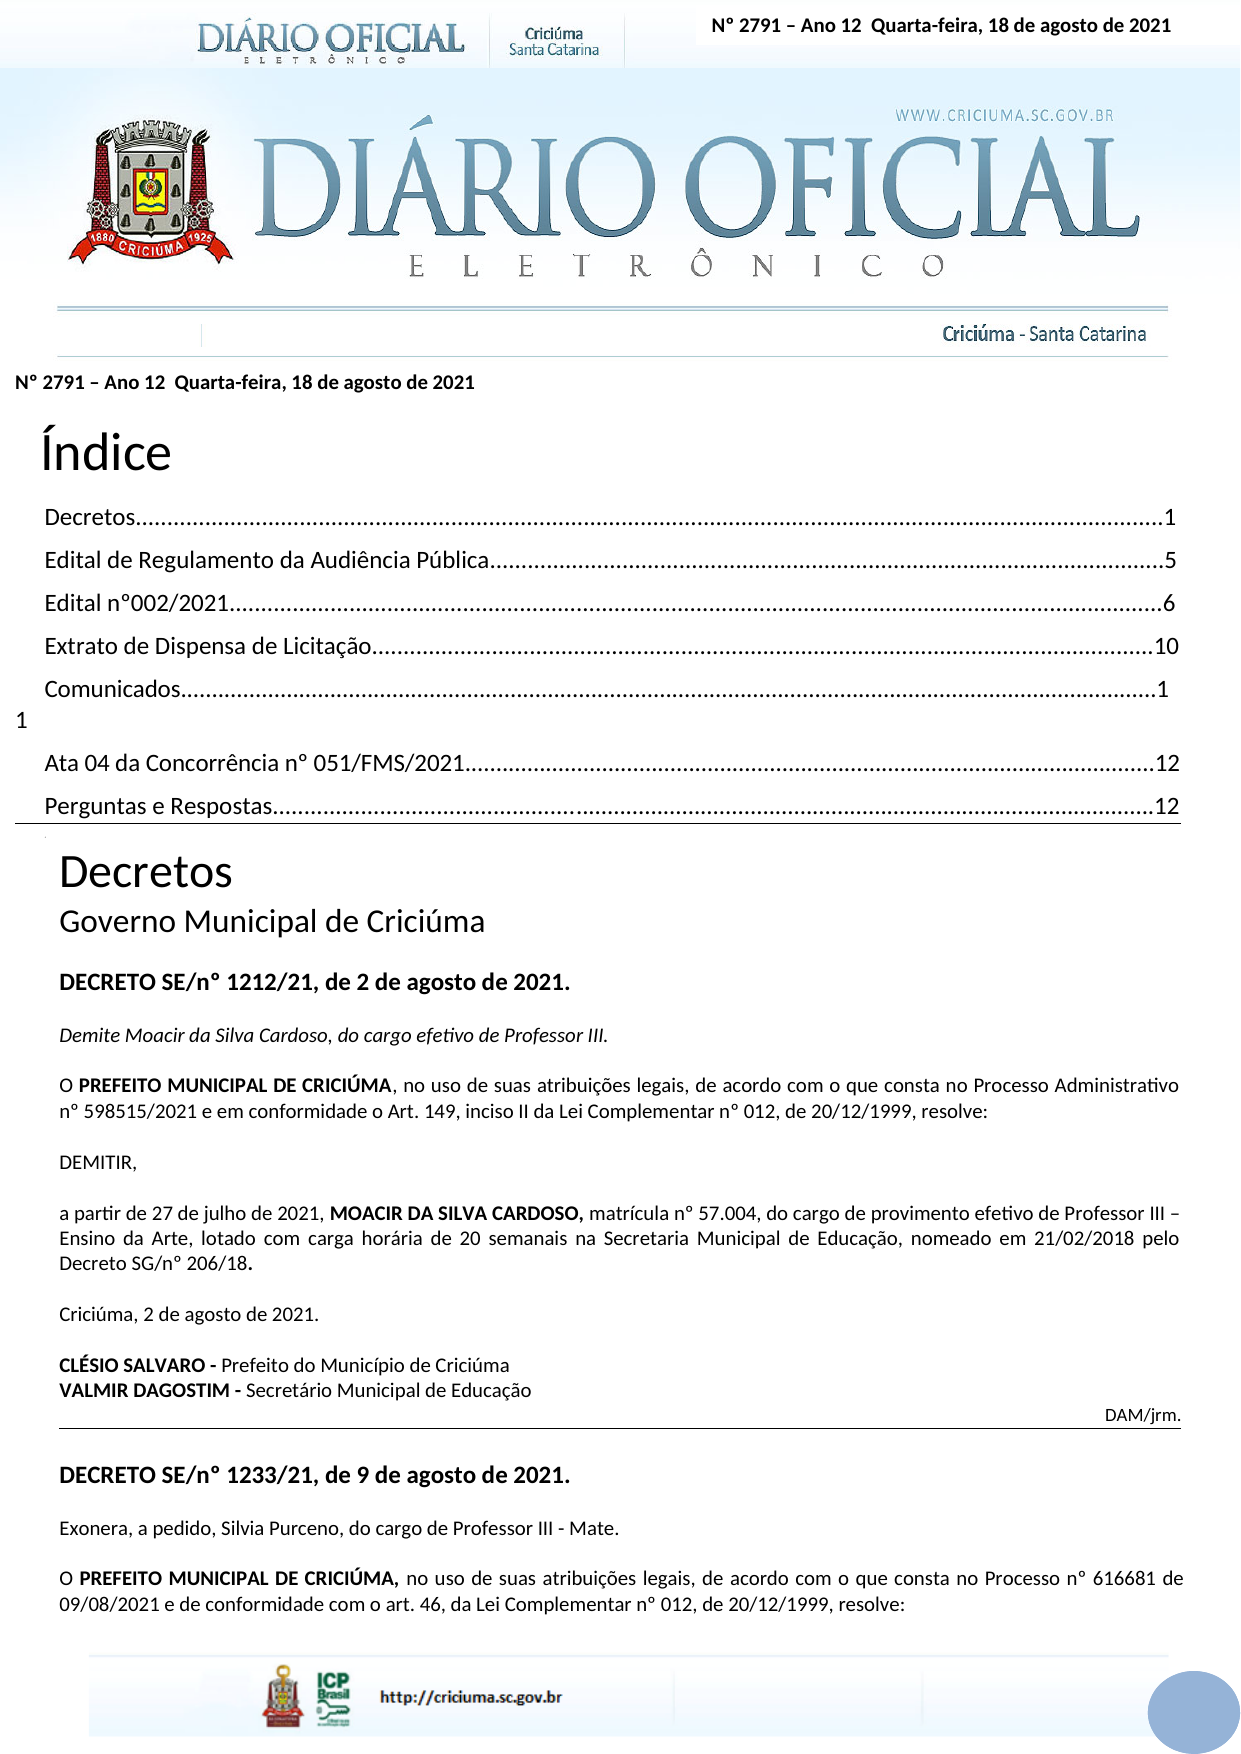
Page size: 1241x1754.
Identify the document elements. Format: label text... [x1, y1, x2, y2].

text CLÉSIO SALVARO - Prefeito do Município de Criciúma [59, 1352, 1181, 1378]
text Nº 2791 – Ano 12 Quarta-feira, 18 de agosto de 2021 [15, 369, 529, 394]
text Extrato de Dispensa de Licitação............................................................................................................................10 [15, 631, 1181, 661]
text O PREFEITO MUNICIPAL DE CRICIÚMA, no uso de suas atribuições legais, de acordo com o que consta no Processo Administrativo nº 598515/2021 e em conformidade o Art. 149, inciso II da Lei Complementar nº 012, de 20/12/1999, resolve: [59, 1073, 1181, 1123]
text VALMIR DAGOSTIM - Secretário Municipal de Educação [59, 1378, 1181, 1403]
text DECRETO SE/nº 1233/21, de 9 de agosto de 2021. [59, 1459, 1181, 1489]
text Edital nº002/2021....................................................................................................................................................6 [15, 587, 1181, 618]
text Decretos [59, 841, 1181, 900]
text O PREFEITO MUNICIPAL DE CRICIÚMA, no uso de suas atribuições legais, de acordo com o que consta no Processo nº 616681 de 09/08/2021 e de conformidade com o art. 46, da Lei Complementar nº 012, de 20/12/1999, resolve: [59, 1566, 1186, 1616]
text Perguntas e Respostas.............................................................................................................................................12 [15, 790, 1181, 823]
text DECRETO SE/nº 1212/21, de 2 de agosto de 2021. [59, 966, 1181, 996]
text Decretos...................................................................................................................................................................1 [15, 501, 1181, 532]
text Comunicados.............................................................................................................................................................11 [15, 673, 1181, 734]
text a partir de 27 de julho de 2021, MOACIR DA SILVA CARDOSO, matrícula nº 57.004, do cargo de provimento efetivo de Professor III – Ensino da Arte, lotado com carga horária de 20 semanais na Secretaria Municipal de Educação, nomeado em 21/02/2018 pelo Decreto SG/nº 206/18. [59, 1200, 1181, 1276]
text Ata 04 da Concorrência nº 051/FMS/2021...............................................................................................................12 [15, 747, 1181, 778]
text Demite Moacir da Silva Cardoso, do cargo efetivo de Professor III. [59, 1022, 1181, 1047]
text Exonera, a pedido, Silvia Purceno, do cargo de Professor III - Mate. [59, 1515, 1181, 1540]
text Índice [40, 417, 202, 483]
text DEMITIR, [59, 1149, 1181, 1174]
text Criciúma, 2 de agosto de 2021. [59, 1301, 1181, 1327]
text DAM/jrm. [59, 1403, 1181, 1428]
text Governo Municipal de Criciúma [59, 900, 1181, 941]
text Edital de Regulamento da Audiência Pública...........................................................................................................5 [15, 544, 1181, 575]
